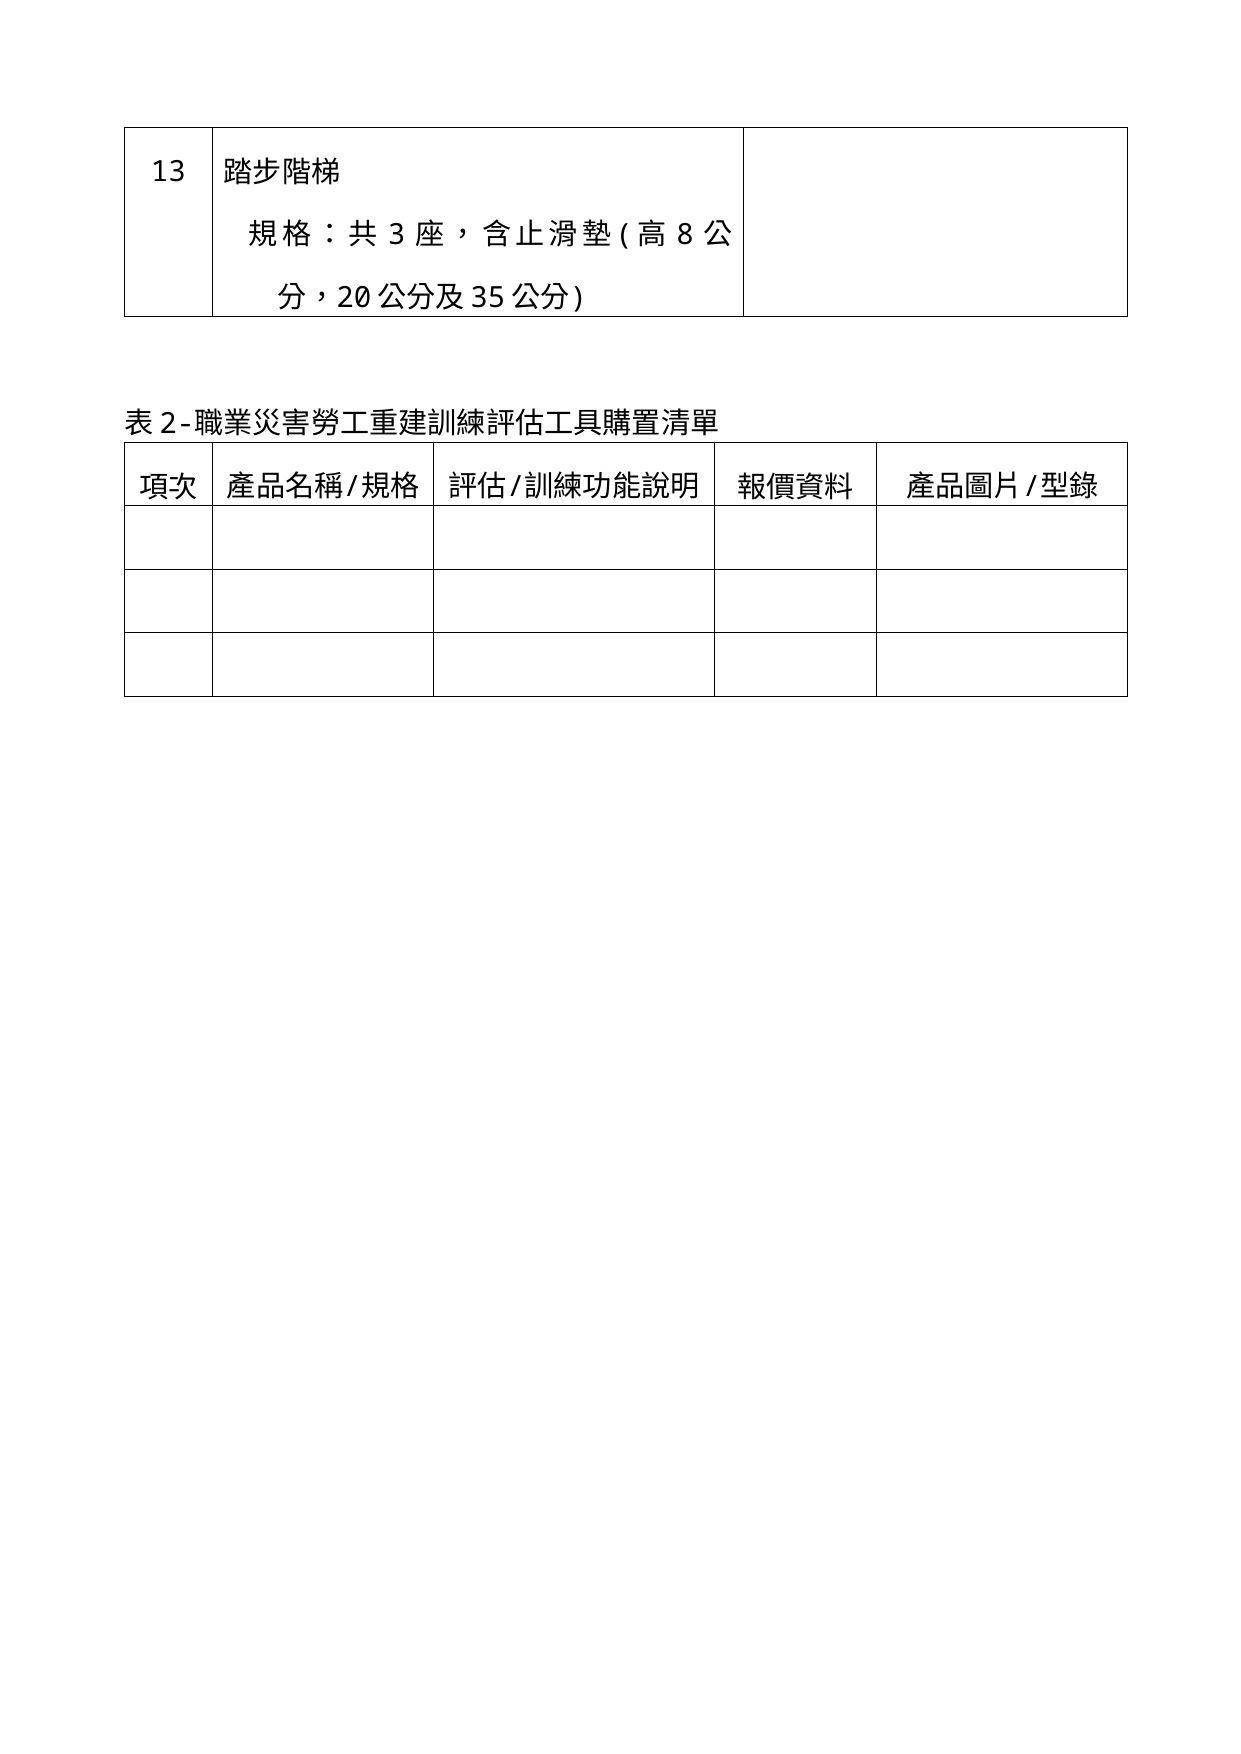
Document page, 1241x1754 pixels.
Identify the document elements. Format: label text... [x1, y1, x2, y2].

table_cell [744, 128, 1127, 316]
table_cell [434, 633, 714, 696]
table_cell [434, 570, 714, 632]
text 表2-職業災害勞工重建訓練評估工具購置清單 [124, 379, 1140, 442]
table_header 報價資料 [715, 443, 876, 505]
table_cell [877, 633, 1127, 696]
table_cell [434, 506, 714, 569]
table_header 產品圖片/型錄 [877, 443, 1127, 505]
table_cell [877, 506, 1127, 569]
table_cell [715, 506, 876, 569]
table_cell 踏步階梯 規格：共3座，含止滑墊(高8公分，20公分及35公分) [213, 128, 743, 316]
table_cell [125, 570, 212, 632]
table_cell 13 [125, 128, 212, 316]
table_cell [213, 506, 433, 569]
table_header 評估/訓練功能說明 [434, 443, 714, 505]
table_cell [213, 633, 433, 696]
table_cell [877, 570, 1127, 632]
table_header 產品名稱/規格 [213, 443, 433, 505]
table_cell [125, 506, 212, 569]
table_header 項次 [125, 443, 212, 505]
table_cell [213, 570, 433, 632]
table_cell [125, 633, 212, 696]
table_cell [715, 570, 876, 632]
table_cell [715, 633, 876, 696]
